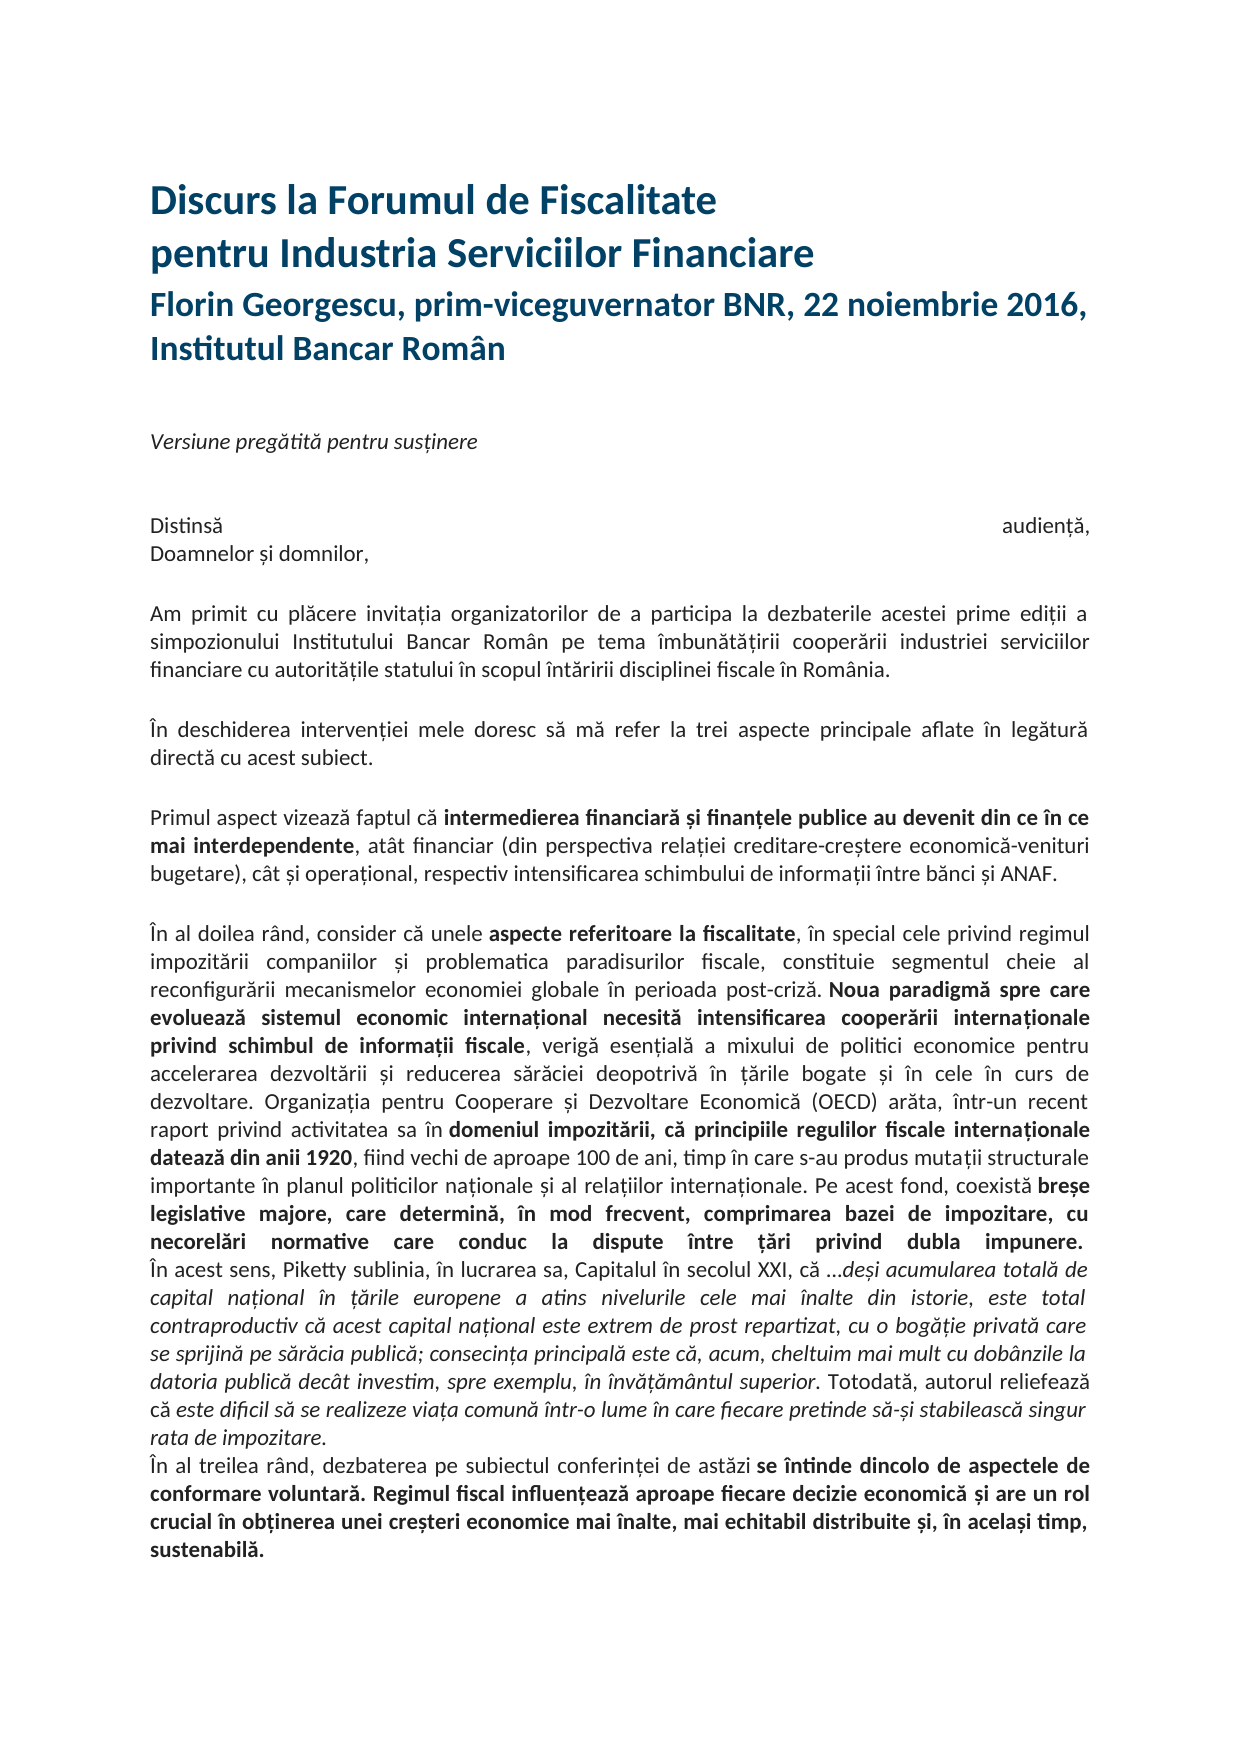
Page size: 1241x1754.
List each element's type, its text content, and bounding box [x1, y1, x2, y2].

text În al doilea rând, consider că unele aspecte referitoare la fiscalitate, în special cele privind regimul impozitării companiilor și problematica paradisurilor fiscale, constituie segmentul cheie al reconfigurării mecanismelor economiei globale în perioada post-criză. Noua paradigmă spre care evoluează sistemul economic internațional necesită intensificarea cooperării internaţionale privind schimbul de informații fiscale, verigă esenţială a mixului de politici economice pentru accelerarea dezvoltării şi reducerea sărăciei deopotrivă în țările bogate și în cele în curs de dezvoltare. Organizaţia pentru Cooperare şi Dezvoltare Economică (OECD) arăta, într-un recent raport privind activitatea sa în domeniul impozitării, că principiile regulilor fiscale internaţionale datează din anii 1920, fiind vechi de aproape 100 de ani, timp în care s-au produs mutații structurale importante în planul politicilor naționale și al relațiilor internaționale. Pe acest fond, coexistă breșe legislative majore, care determină, în mod frecvent, comprimarea bazei de impozitare, cu necorelări normative care conduc la dispute între țări privind dubla impunere. În acest sens, Piketty sublinia, în lucrarea sa, Capitalul în secolul XXI, că …deși acumularea totală de capital național în țările europene a atins nivelurile cele mai înalte din istorie, este total contraproductiv că acest capital național este extrem de prost repartizat, cu o bogăție privată care se sprijină pe sărăcia publică; consecința principală este că, acum, cheltuim mai mult cu dobânzile la datoria publică decât investim, spre exemplu, în învățământul superior. Totodată, autorul reliefează că este dificil să se realizeze viața comună într-o lume în care fiecare pretinde să-și stabilească singur rata de impozitare. [150, 919, 1090, 1451]
text Primul aspect vizează faptul că intermedierea financiară și finanțele publice au devenit din ce în ce mai interdependente, atât financiar (din perspectiva relației creditare-creștere economică-venituri bugetare), cât și operațional, respectiv intensificarea schimbului de informații între bănci și ANAF. [150, 803, 1090, 887]
text Am primit cu plăcere invitaţia organizatorilor de a participa la dezbaterile acestei prime ediţii a simpozionului Institutului Bancar Român pe tema îmbunătățirii cooperării industriei serviciilor financiare cu autoritățile statului în scopul întăririi disciplinei fiscale în România. [150, 599, 1090, 683]
text Florin Georgescu, prim-viceguvernator BNR, 22 noiembrie 2016, Institutul Bancar Român [150, 282, 1090, 369]
text Distinsă audienţă, Doamnelor şi domnilor, [150, 512, 1090, 568]
text Versiune pregătită pentru susținere [150, 427, 1090, 456]
text În al treilea rând, dezbaterea pe subiectul conferinței de astăzi se întinde dincolo de aspectele de conformare voluntară. Regimul fiscal influențează aproape fiecare decizie economică şi are un rol crucial în obținerea unei creșteri economice mai înalte, mai echitabil distribuite și, în același timp, sustenabilă. [150, 1451, 1090, 1563]
text În deschiderea intervenției mele doresc să mă refer la trei aspecte principale aflate în legătură directă cu acest subiect. [150, 715, 1090, 771]
text Discurs la Forumul de Fiscalitate pentru Industria Serviciilor Financiare [150, 173, 820, 278]
